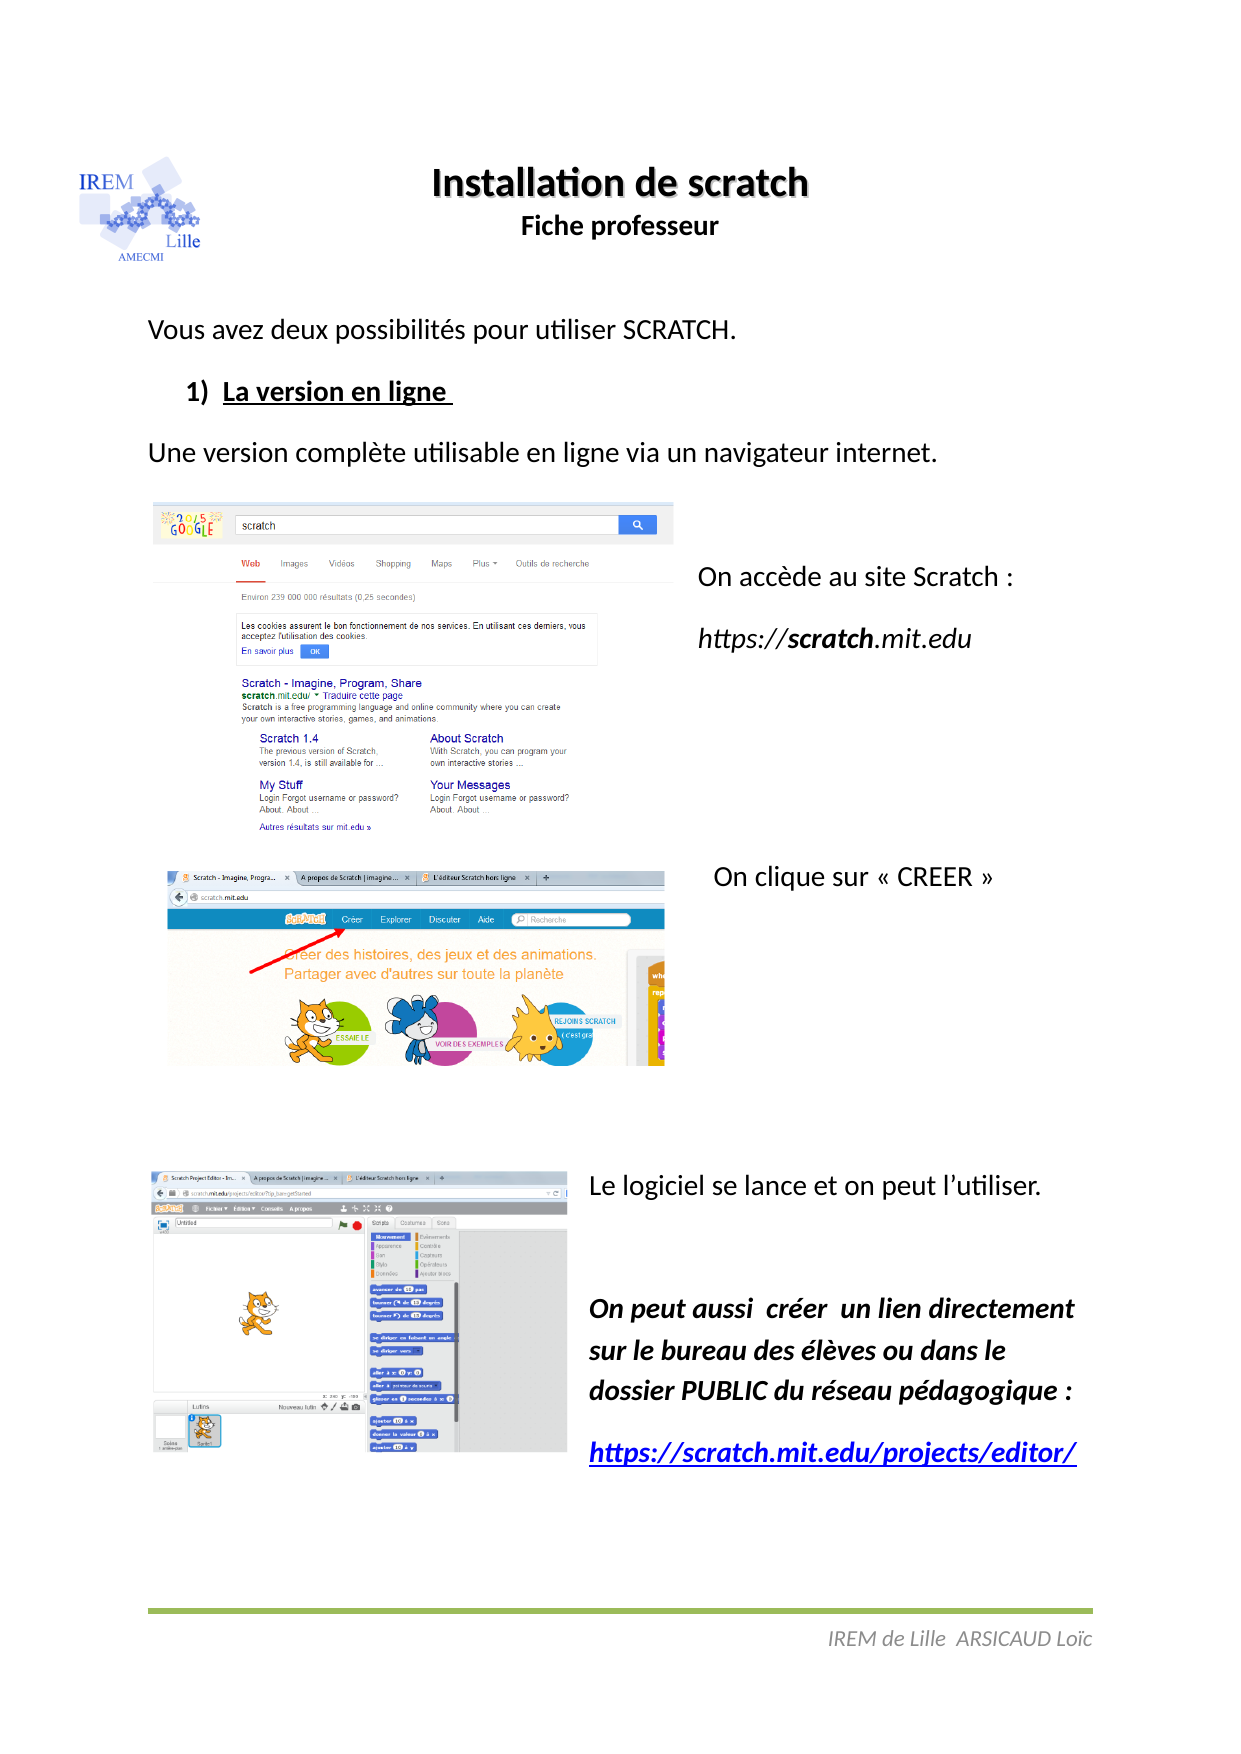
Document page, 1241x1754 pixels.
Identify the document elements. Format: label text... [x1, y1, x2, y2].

table_header Installation de scratch Fiche professeur [218, 148, 1022, 272]
table_cell [59, 272, 1181, 311]
picture [64, 153, 213, 265]
picture [147, 1167, 571, 1456]
text On clique sur « CREER » [694, 858, 1093, 894]
text Une version complète utilisable en ligne via un navigateur internet. [148, 434, 1093, 470]
text https://scratch.mit.edu [678, 620, 1093, 656]
text https://scratch.mit.edu/projects/editor/ [148, 1434, 1093, 1470]
picture [147, 496, 678, 842]
text On accède au site Scratch : [678, 558, 1093, 594]
text Le logiciel se lance et on peut l’utiliser. [571, 1167, 1093, 1203]
text On peut aussi créer un lien directement sur le bureau des élèves ou dans le dossier PUBLIC du réseau pédagogique : [571, 1291, 1093, 1408]
table_header [59, 148, 218, 272]
picture [147, 858, 694, 1071]
text Vous avez deux possibilités pour utiliser SCRATCH. [148, 311, 1093, 347]
table_header [1022, 148, 1181, 272]
list La version en ligne [185, 373, 1093, 408]
